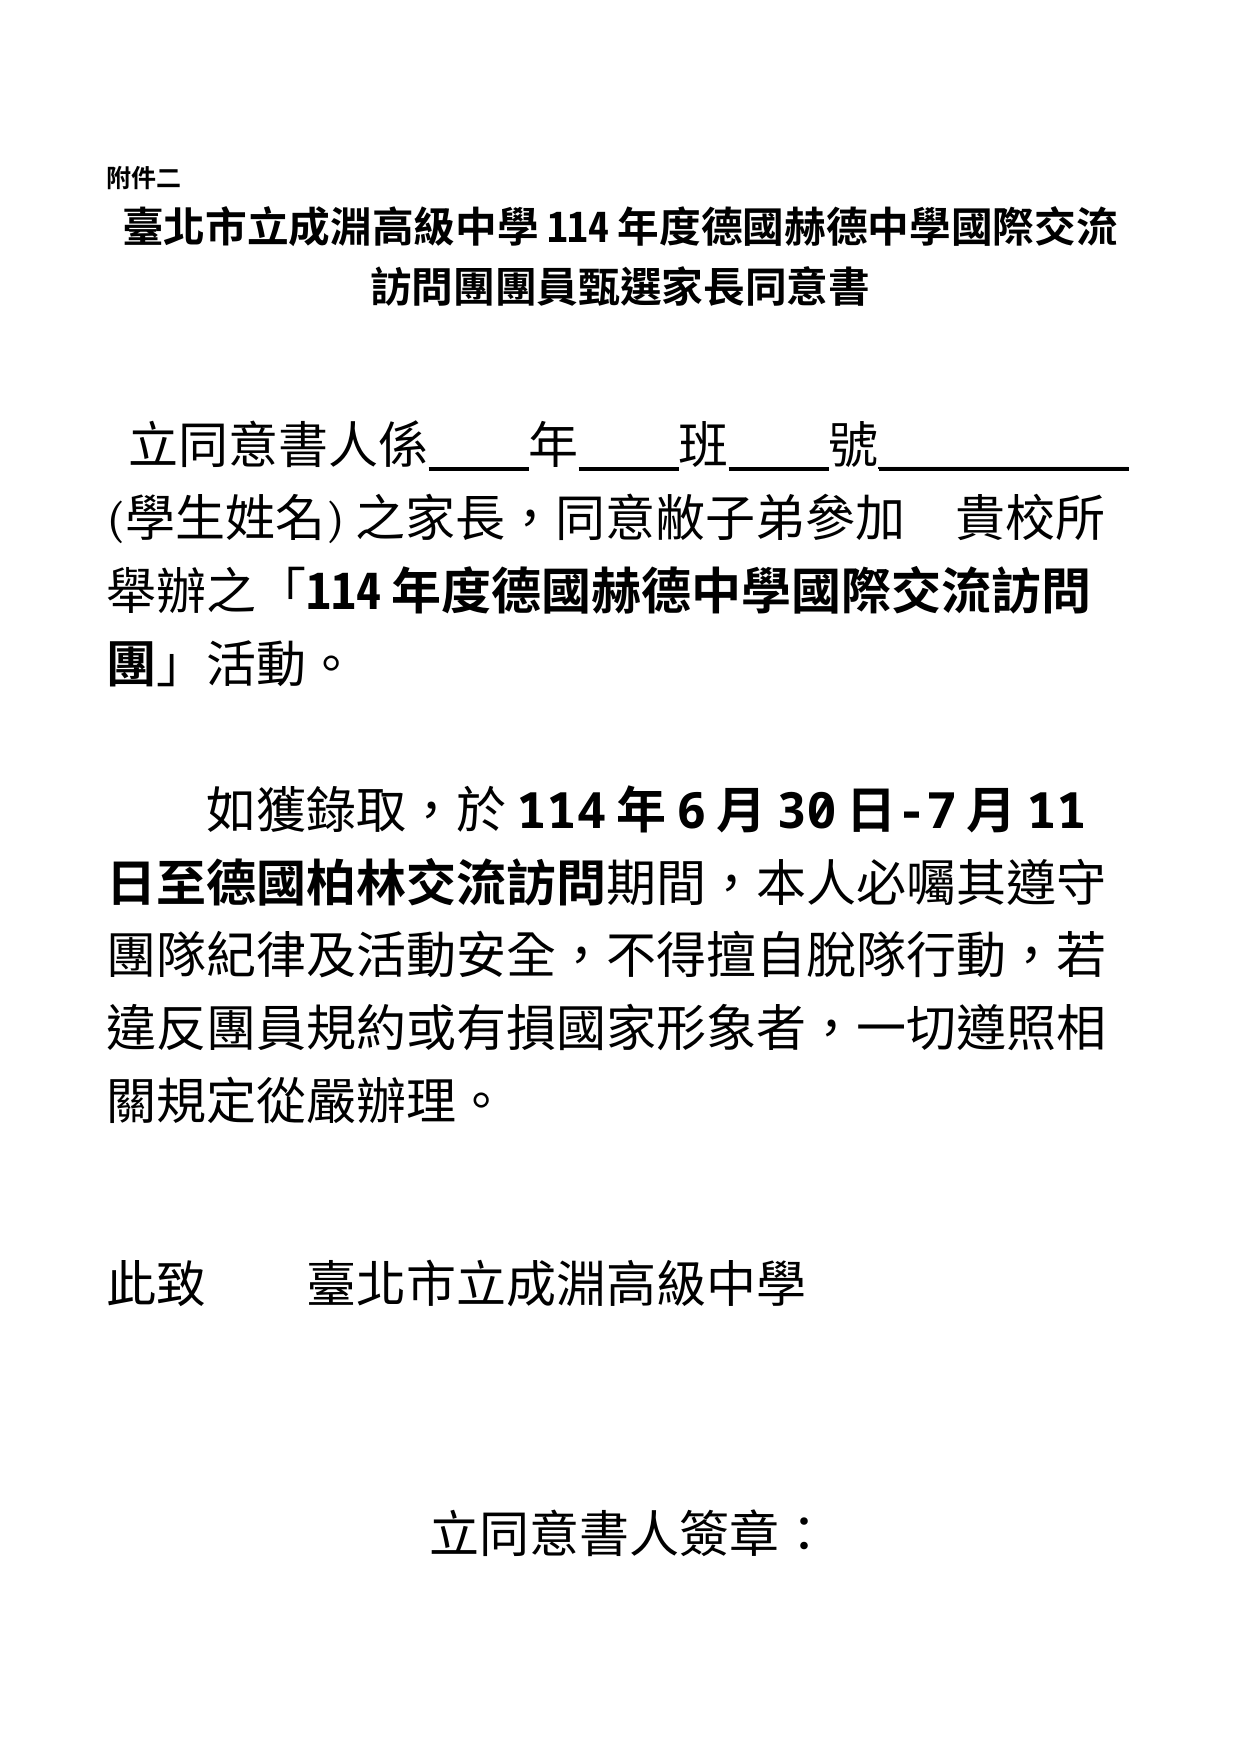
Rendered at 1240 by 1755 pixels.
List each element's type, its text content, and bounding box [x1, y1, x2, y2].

text 如獲錄取，於114年6月30日-7月11日至德國柏林交流訪問期間，本人必囑其遵守團隊紀律及活動安全，不得擅自脫隊行動，若違反團員規約或有損國家形象者，一切遵照相關規定從嚴辦理。 [106, 770, 1133, 1134]
text 附件二 [106, 160, 1133, 194]
text 訪問團團員甄選家長同意書 [106, 254, 1133, 314]
text 此致 臺北市立成淵高級中學 [106, 1207, 1133, 1332]
text 立同意書人係 年 班 號＿＿＿＿＿ (學生姓名) 之家長，同意敝子弟參加 貴校所舉辦之「114年度德國赫德中學國際交流訪問團」活動。 [106, 405, 1133, 697]
text 立同意書人簽章： [125, 1457, 1133, 1582]
text 臺北市立成淵高級中學114年度德國赫德中學國際交流 [106, 194, 1133, 254]
